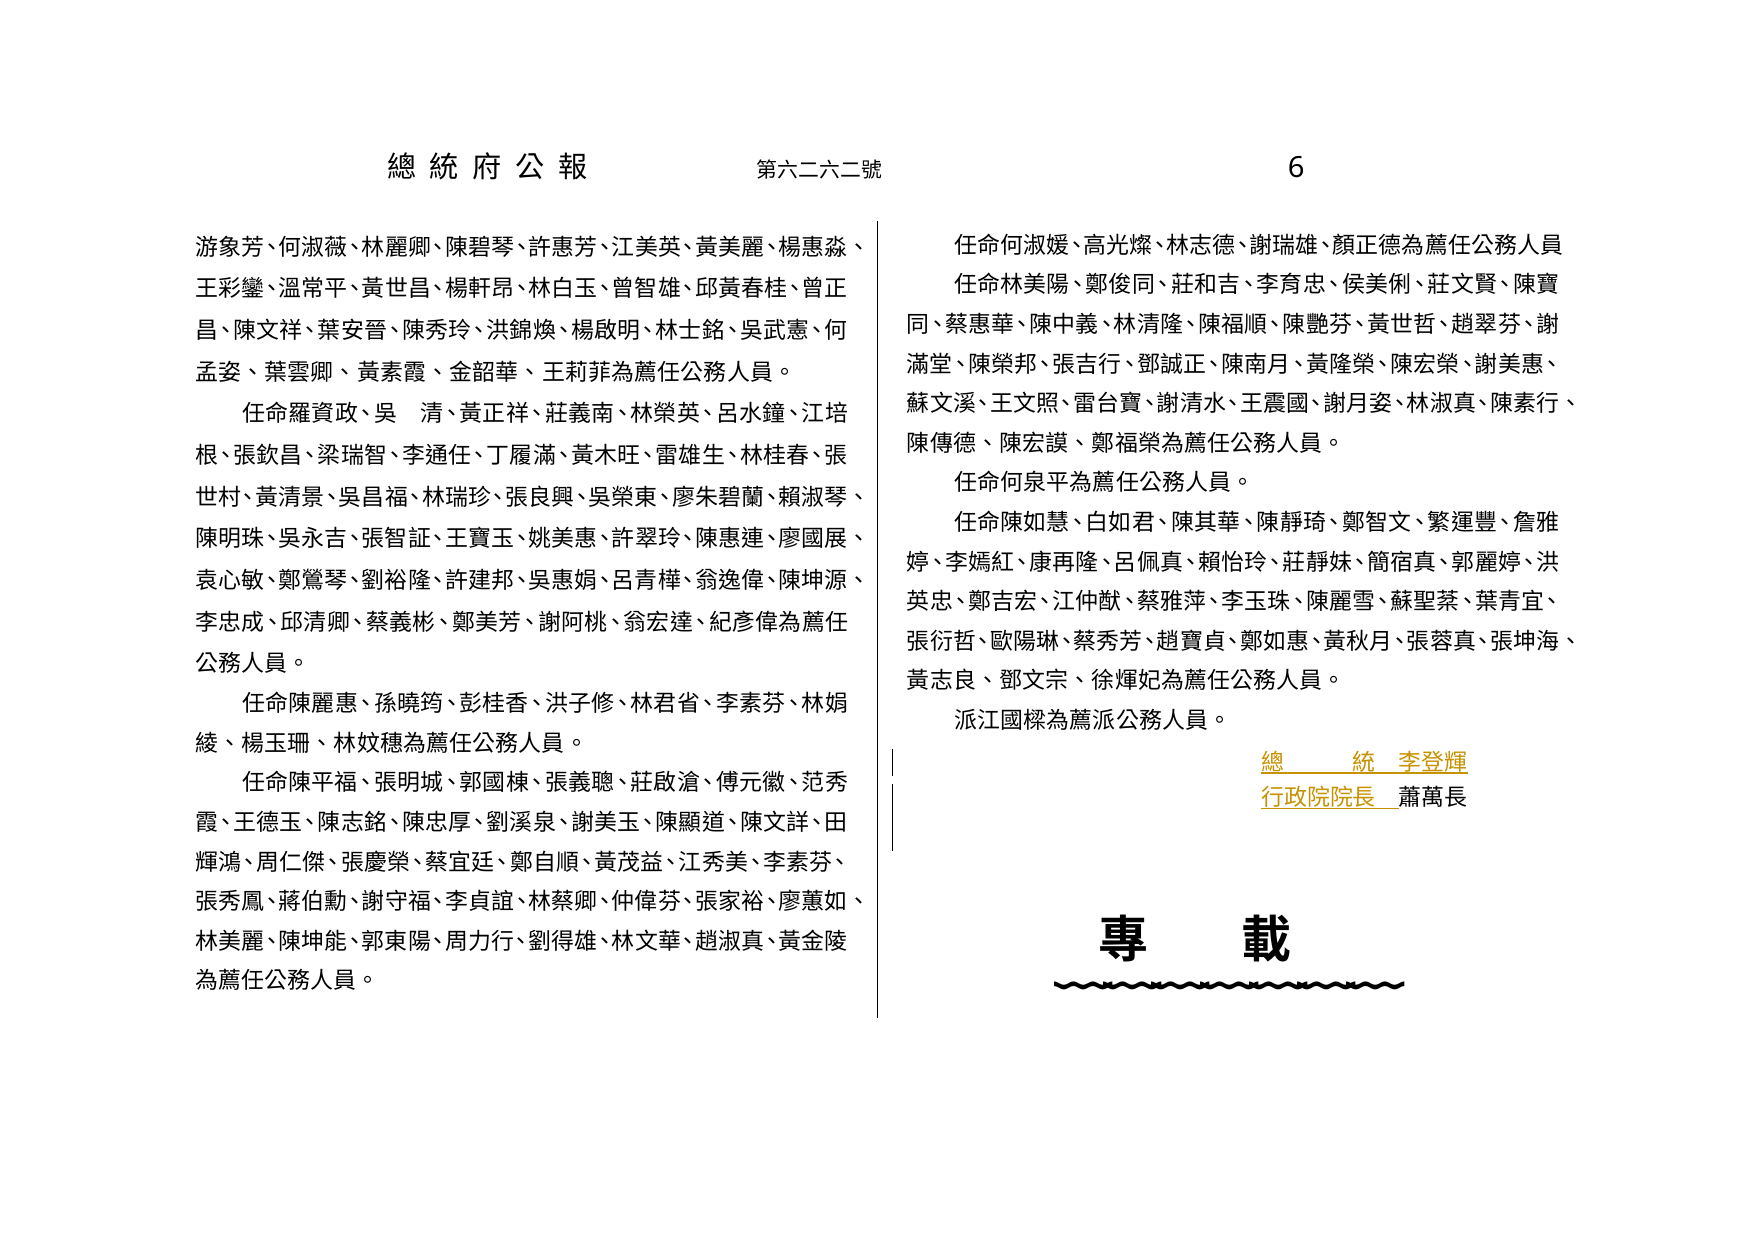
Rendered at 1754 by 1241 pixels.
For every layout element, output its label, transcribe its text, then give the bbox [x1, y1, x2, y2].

table_cell ﹏﹏﹏﹏﹏﹏﹏ [1051, 970, 1564, 992]
text 任命何淑媛、高光燦、林志德、謝瑞雄、顏正德為薦任公務人員。 [907, 222, 1559, 261]
text 任命林美陽、鄭俊同、莊和吉、李育忠、侯美俐、莊文賢、陳寶同、蔡惠華、陳中義、林清隆、陳福順、陳艷芬、黃世哲、趙翠芬、謝滿堂、陳榮邦、張吉行、鄧誠正、陳南月、黃隆榮、陳宏榮、謝美惠、蘇文溪、王文照、雷台寶、謝清水、王震國、謝月姿、林淑真、陳素行、陳傳德、陳宏謨、鄭福榮為薦任公務人員。 [907, 261, 1559, 459]
table_header ﹏﹏﹏﹏﹏﹏﹏ [1051, 888, 1564, 911]
text 任命陳平福、張明城、郭國棟、張義聰、莊啟滄、傅元徽、范秀霞、王德玉、陳志銘、陳忠厚、劉溪泉、謝美玉、陳顯道、陳文詳、田輝鴻、周仁傑、張慶榮、蔡宜廷、鄭自順、黃茂益、江秀美、李素芬、張秀鳳、蔣伯勳、謝守福、李貞誼、林蔡卿、仲偉芬、張家裕、廖蕙如、林美麗、陳坤能、郭東陽、周力行、劉得雄、林文華、趙淑真、黃金陵為薦任公務人員。 [195, 759, 847, 997]
text 任命陳如慧、白如君、陳其華、陳靜琦、鄭智文、繁運豐、詹雅婷、李嫣紅、康再隆、呂佩真、賴怡玲、莊靜妹、簡宿真、郭麗婷、洪英忠、鄭吉宏、江仲猷、蔡雅萍、李玉珠、陳麗雪、蘇聖棻、葉青宜、張衍哲、歐陽琳、蔡秀芳、趙寶貞、鄭如惠、黃秋月、張蓉真、張坤海、黃志良、鄧文宗、徐煇妃為薦任公務人員。 [907, 499, 1559, 697]
text 任命呂秋菊、張麗花、黃秀吉、徐建科、宋銀富、郭 箐、施淑珠、徐英雄、陳穗芳、陳添財、劉天水、余遠財、余煥壎、徐仁標、施江河、饒雲奇、張清益、吳德發、林睦期、黃義榮、柯呈祥、方吉祥、游象芳、何淑薇、林麗卿、陳碧琴、許惠芳、江美英、黃美麗、楊惠淼、王彩鑾、溫常平、黃世昌、楊軒昂、林白玉、曾智雄、邱黃春桂、曾正昌、陳文祥、葉安晉、陳秀玲、洪錦煥、楊啟明、林士銘、吳武憲、何孟姿、葉雲卿、黃素霞、金韶華、王莉菲為薦任公務人員。 [195, 222, 847, 388]
table_header [904, 888, 1051, 911]
text 任命何泉平為薦任公務人員。 [907, 459, 1559, 499]
table_cell [904, 911, 1051, 969]
text 派江國樑為薦派公務人員。 [907, 697, 1559, 736]
text 總 統 李登輝 [907, 749, 1559, 776]
text 任命陳麗惠、孫曉筠、彭桂香、洪子修、林君省、李素芬、林娟綾、楊玉珊、林妏穗為薦任公務人員。 [195, 680, 847, 759]
table_cell 專載 [1051, 911, 1564, 969]
text 任命羅資政、吳 清、黃正祥、莊義南、林榮英、呂水鐘、江培根、張欽昌、梁瑞智、李通任、丁履滿、黃木旺、雷雄生、林桂春、張世村、黃清景、吳昌福、林瑞珍、張良興、吳榮東、廖朱碧蘭、賴淑琴、陳明珠、吳永吉、張智証、王寶玉、姚美惠、許翠玲、陳惠連、廖國展、袁心敏、鄭鶯琴、劉裕隆、許建邦、吳惠娟、呂青樺、翁逸偉、陳坤源、李忠成、邱清卿、蔡義彬、鄭美芳、謝阿桃、翁宏達、紀彥偉為薦任公務人員。 [195, 388, 847, 680]
text 行政院院長 蕭萬長 [907, 784, 1559, 811]
table_cell [904, 970, 1051, 992]
